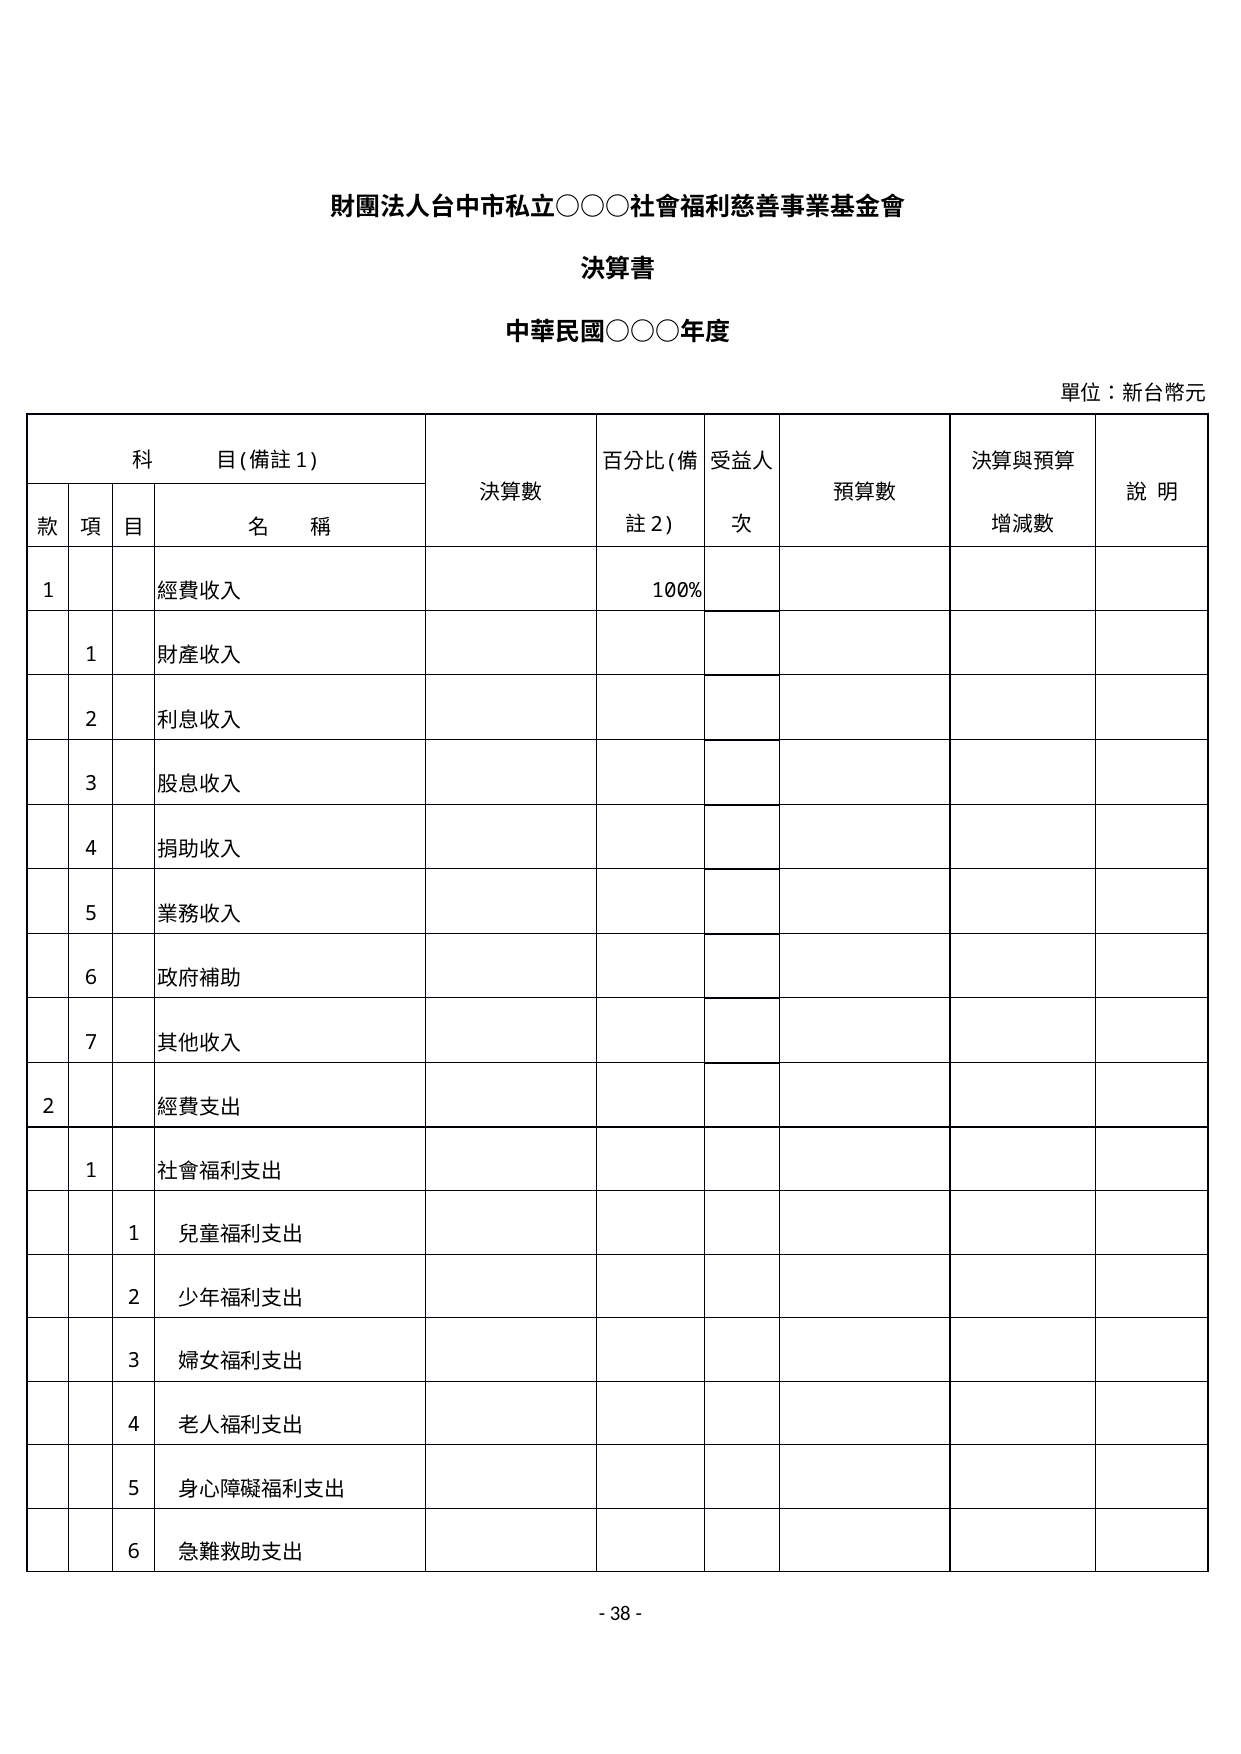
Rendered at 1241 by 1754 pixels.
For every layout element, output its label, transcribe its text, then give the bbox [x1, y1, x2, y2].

table_cell [113, 869, 154, 933]
table_cell [780, 869, 949, 933]
table_cell [1096, 1128, 1207, 1190]
table_cell [705, 1509, 779, 1571]
table_cell [1096, 998, 1207, 1062]
table_cell [780, 547, 949, 610]
table_cell [780, 998, 949, 1062]
table_cell [705, 1318, 779, 1381]
table_cell [705, 547, 779, 610]
table_cell 財產收入 [155, 611, 425, 674]
table_cell 少年福利支出 [155, 1255, 425, 1317]
table_cell [28, 1191, 68, 1253]
table_cell [951, 1255, 1095, 1317]
table_cell 老人福利支出 [155, 1382, 425, 1444]
table_cell [113, 547, 154, 610]
table_cell [28, 805, 68, 868]
table_cell [780, 1255, 949, 1317]
table_cell [1096, 934, 1207, 997]
table_cell 急難救助支出 [155, 1509, 425, 1571]
table_cell [113, 675, 154, 739]
table_cell [780, 1191, 949, 1253]
table_cell [780, 1128, 949, 1190]
table_cell [951, 1063, 1095, 1126]
table_cell 業務收入 [155, 869, 425, 933]
table_cell [28, 1318, 68, 1381]
table_cell [705, 935, 779, 997]
table_cell 經費收入 [155, 547, 425, 610]
table_cell [69, 1255, 112, 1317]
table_cell [113, 1063, 154, 1126]
table_cell 2 [113, 1255, 154, 1317]
table_cell [69, 1318, 112, 1381]
table_cell [1096, 675, 1207, 739]
table_cell [780, 1318, 949, 1381]
table_cell [780, 675, 949, 739]
table_cell [426, 1128, 596, 1190]
table_cell [597, 1318, 704, 1381]
table_cell 2 [28, 1063, 68, 1126]
table_cell [597, 1128, 704, 1190]
table_cell [597, 805, 704, 868]
table_cell [28, 1509, 68, 1571]
table_cell [28, 1382, 68, 1444]
table_cell 7 [69, 998, 112, 1062]
table_cell 2 [69, 675, 112, 739]
table_cell 說 明 [1096, 415, 1207, 546]
table_cell [705, 1191, 779, 1253]
table_cell [597, 675, 704, 739]
table_cell [951, 934, 1095, 997]
table_cell 決算數 [426, 415, 596, 546]
table_cell [426, 611, 596, 674]
table_cell [597, 1255, 704, 1317]
table_cell [597, 1191, 704, 1253]
table_cell [1096, 869, 1207, 933]
table_cell [705, 676, 779, 739]
table_cell [426, 1509, 596, 1571]
table_cell [1096, 1382, 1207, 1444]
table_cell [705, 612, 779, 674]
table_cell [113, 611, 154, 674]
table_cell [1096, 1509, 1207, 1571]
table_cell [28, 934, 68, 997]
table_cell 3 [113, 1318, 154, 1381]
table_cell 股息收入 [155, 740, 425, 803]
table_cell 5 [69, 869, 112, 933]
table_cell 3 [69, 740, 112, 803]
table_cell 6 [69, 934, 112, 997]
table_cell [597, 869, 704, 933]
table_cell 4 [69, 805, 112, 868]
table_cell [1096, 1191, 1207, 1253]
table_cell 4 [113, 1382, 154, 1444]
table_cell 1 [69, 611, 112, 674]
table_cell [426, 675, 596, 739]
table_cell [426, 1255, 596, 1317]
table_cell 政府補助 [155, 934, 425, 997]
table_cell 受益人次 [705, 415, 779, 546]
table_cell [113, 740, 154, 803]
table_cell [951, 1382, 1095, 1444]
table_header 財團法人台中市私立○○○社會福利慈善事業基金會 [27, 163, 1208, 225]
table_cell [780, 740, 949, 803]
table_cell 預算數 [780, 415, 949, 546]
table_cell 其他收入 [155, 998, 425, 1062]
table_cell 1 [28, 547, 68, 610]
table_cell 身心障礙福利支出 [155, 1445, 425, 1508]
table_cell 社會福利支出 [155, 1128, 425, 1190]
table_cell [780, 1382, 949, 1444]
table_cell [113, 998, 154, 1062]
table_cell [28, 611, 68, 674]
table_cell [597, 611, 704, 674]
table_cell [780, 934, 949, 997]
table_cell [1096, 1445, 1207, 1508]
table_cell [113, 805, 154, 868]
table_cell [597, 1063, 704, 1126]
table_cell 款 [28, 484, 68, 546]
table_cell [1096, 740, 1207, 803]
table_cell [951, 675, 1095, 739]
table_cell [705, 1445, 779, 1508]
table_cell [113, 934, 154, 997]
table_cell [705, 741, 779, 803]
table_cell 捐助收入 [155, 805, 425, 868]
table_cell 名 稱 [155, 484, 425, 546]
table_cell [28, 740, 68, 803]
table_cell [951, 805, 1095, 868]
table_cell [426, 805, 596, 868]
table_cell 決算與預算 增減數 [951, 415, 1095, 546]
table_cell [69, 1063, 112, 1126]
table_cell [597, 934, 704, 997]
table_cell [951, 1191, 1095, 1253]
table_cell [597, 1509, 704, 1571]
table_cell [951, 998, 1095, 1062]
table_cell 5 [113, 1445, 154, 1508]
table_cell 利息收入 [155, 675, 425, 739]
table_cell [426, 1191, 596, 1253]
table_cell [1096, 805, 1207, 868]
table_cell 項 [69, 484, 112, 546]
table_cell 6 [113, 1509, 154, 1571]
table_cell 決算書 [27, 225, 1208, 287]
table_cell 科 目(備註1) [28, 415, 425, 483]
table_cell [951, 1128, 1095, 1190]
table_cell [28, 1128, 68, 1190]
table_cell [705, 1382, 779, 1444]
table_cell [951, 611, 1095, 674]
table_cell [780, 1063, 949, 1126]
table_cell [951, 740, 1095, 803]
table_cell [951, 1445, 1095, 1508]
table_cell [597, 740, 704, 803]
table_cell [1096, 1255, 1207, 1317]
table_cell 1 [113, 1191, 154, 1253]
table_cell [1096, 1318, 1207, 1381]
table_cell [705, 1064, 779, 1126]
table_cell 目 [113, 484, 154, 546]
table_cell [705, 1255, 779, 1317]
table_cell [1096, 611, 1207, 674]
table_cell [426, 547, 596, 610]
table_cell [780, 611, 949, 674]
table_cell [69, 547, 112, 610]
table_cell [28, 675, 68, 739]
table_cell [951, 547, 1095, 610]
table_cell [705, 999, 779, 1062]
table_cell [780, 1509, 949, 1571]
table_cell 百分比(備註2) [597, 415, 704, 546]
table_cell [426, 1445, 596, 1508]
table_cell 單位：新台幣元 [27, 350, 1208, 412]
table_cell [426, 1318, 596, 1381]
table_cell [597, 1445, 704, 1508]
table_cell [28, 1445, 68, 1508]
table_cell [426, 869, 596, 933]
table_cell [951, 1318, 1095, 1381]
table_cell [1096, 1063, 1207, 1126]
table_cell [426, 998, 596, 1062]
table_cell [426, 1063, 596, 1126]
table_cell [705, 806, 779, 868]
table_cell 100% [597, 547, 704, 610]
table_cell [28, 998, 68, 1062]
table_cell [951, 1509, 1095, 1571]
table_cell [426, 934, 596, 997]
table_cell [1096, 547, 1207, 610]
table_cell 兒童福利支出 [155, 1191, 425, 1253]
table_cell 中華民國○○○年度 [27, 288, 1208, 350]
table_cell [951, 869, 1095, 933]
table_cell [426, 1382, 596, 1444]
table_cell [69, 1509, 112, 1571]
table_cell 經費支出 [155, 1063, 425, 1126]
table_cell [113, 1128, 154, 1190]
table_cell [780, 1445, 949, 1508]
table_cell [28, 869, 68, 933]
table_cell 婦女福利支出 [155, 1318, 425, 1381]
table_cell [426, 740, 596, 803]
table_cell [69, 1191, 112, 1253]
table_cell [705, 1128, 779, 1190]
table_cell [69, 1382, 112, 1444]
table_cell [69, 1445, 112, 1508]
table_cell [705, 870, 779, 933]
table_cell [28, 1255, 68, 1317]
table_cell [597, 998, 704, 1062]
table_cell 1 [69, 1128, 112, 1190]
table_cell [780, 805, 949, 868]
table_cell [597, 1382, 704, 1444]
